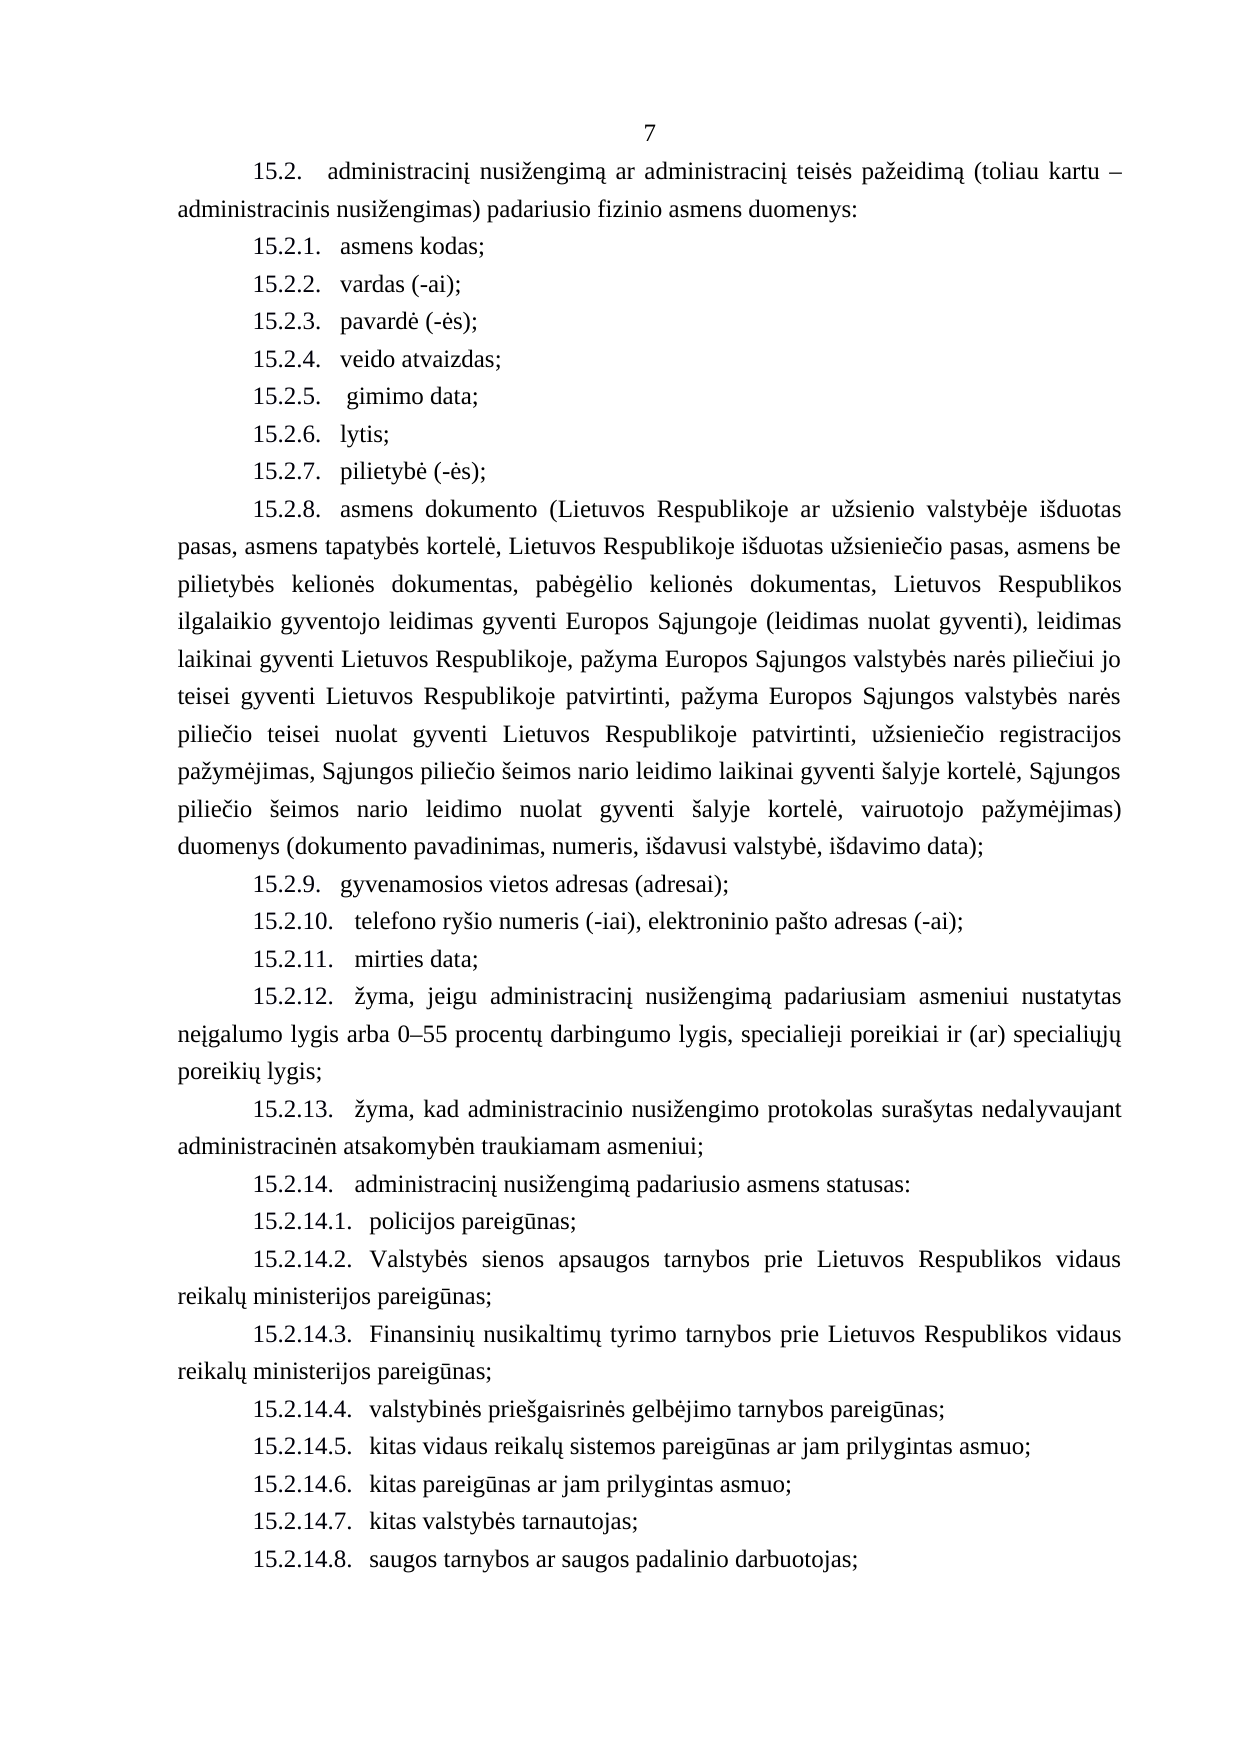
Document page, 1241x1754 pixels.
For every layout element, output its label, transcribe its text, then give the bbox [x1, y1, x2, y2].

text 15.2. administracinį nusižengimą ar administracinį teisės pažeidimą (toliau kartu – administracinis nusižengimas) padariusio fizinio asmens duomenys: [177, 148, 1122, 223]
text 15.2.11. mirties data; [177, 935, 1122, 973]
text 15.2.14. administracinį nusižengimą padariusio asmens statusas: [177, 1160, 1122, 1198]
text 15.2.1. asmens kodas; [177, 223, 1122, 260]
text 15.2.8. asmens dokumento (Lietuvos Respublikoje ar užsienio valstybėje išduotas pasas, asmens tapatybės kortelė, Lietuvos Respublikoje išduotas užsieniečio pasas, asmens be pilietybės kelionės dokumentas, pabėgėlio kelionės dokumentas, Lietuvos Respublikos ilgalaikio gyventojo leidimas gyventi Europos Sąjungoje (leidimas nuolat gyventi), leidimas laikinai gyventi Lietuvos Respublikoje, pažyma Europos Sąjungos valstybės narės piliečiui jo teisei gyventi Lietuvos Respublikoje patvirtinti, pažyma Europos Sąjungos valstybės narės piliečio teisei nuolat gyventi Lietuvos Respublikoje patvirtinti, užsieniečio registracijos pažymėjimas, Sąjungos piliečio šeimos nario leidimo laikinai gyventi šalyje kortelė, Sąjungos piliečio šeimos nario leidimo nuolat gyventi šalyje kortelė, vairuotojo pažymėjimas) duomenys (dokumento pavadinimas, numeris, išdavusi valstybė, išdavimo data); [177, 485, 1122, 860]
text 15.2.14.5. kitas vidaus reikalų sistemos pareigūnas ar jam prilygintas asmuo; [177, 1423, 1122, 1460]
text 15.2.5. gimimo data; [177, 373, 1122, 410]
text 15.2.10. telefono ryšio numeris (-iai), elektroninio pašto adresas (-ai); [177, 898, 1122, 935]
text 15.2.6. lytis; [177, 410, 1122, 448]
text 15.2.13. žyma, kad administracinio nusižengimo protokolas surašytas nedalyvaujant administracinėn atsakomybėn traukiamam asmeniui; [177, 1085, 1122, 1160]
text 15.2.3. pavardė (-ės); [177, 298, 1122, 335]
text 15.2.7. pilietybė (-ės); [177, 448, 1122, 485]
text 15.2.14.8. saugos tarnybos ar saugos padalinio darbuotojas; [177, 1535, 1122, 1573]
text 15.2.2. vardas (-ai); [177, 260, 1122, 298]
text 15.2.12. žyma, jeigu administracinį nusižengimą padariusiam asmeniui nustatytas neįgalumo lygis arba 0–55 procentų darbingumo lygis, specialieji poreikiai ir (ar) specialiųjų poreikių lygis; [177, 973, 1122, 1085]
text 15.2.14.4. valstybinės priešgaisrinės gelbėjimo tarnybos pareigūnas; [177, 1385, 1122, 1423]
text 15.2.14.6. kitas pareigūnas ar jam prilygintas asmuo; [177, 1460, 1122, 1498]
text 15.2.9. gyvenamosios vietos adresas (adresai); [177, 860, 1122, 898]
text 15.2.14.3. Finansinių nusikaltimų tyrimo tarnybos prie Lietuvos Respublikos vidaus reikalų ministerijos pareigūnas; [177, 1310, 1122, 1385]
text 15.2.14.7. kitas valstybės tarnautojas; [177, 1498, 1122, 1535]
text 15.2.14.1. policijos pareigūnas; [177, 1198, 1122, 1235]
text 15.2.4. veido atvaizdas; [177, 335, 1122, 373]
text 15.2.14.2. Valstybės sienos apsaugos tarnybos prie Lietuvos Respublikos vidaus reikalų ministerijos pareigūnas; [177, 1235, 1122, 1310]
